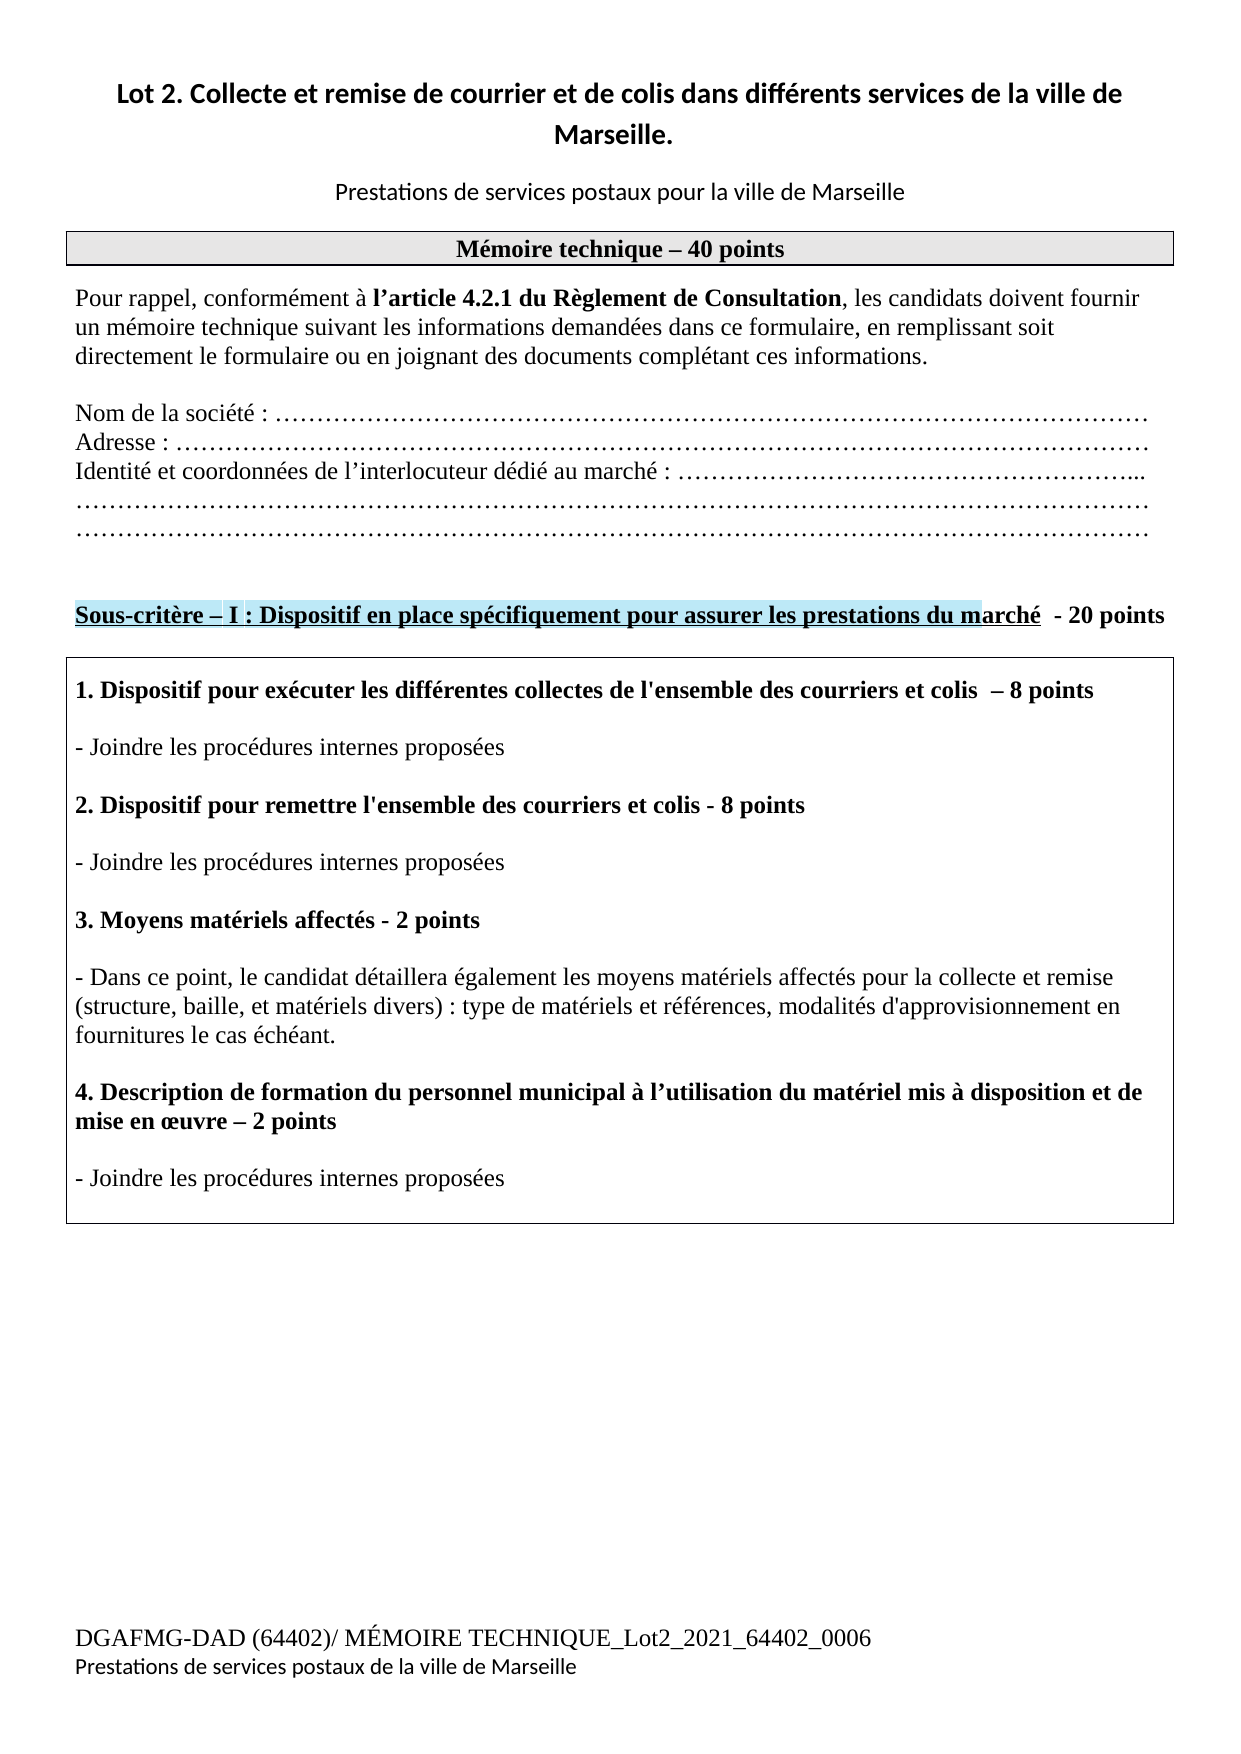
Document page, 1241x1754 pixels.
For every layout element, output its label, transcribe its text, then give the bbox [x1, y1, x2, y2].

text 4. Description de formation du personnel municipal à l’utilisation du matériel mis à disposition et de mise en œuvre – 2 points [75, 1077, 1165, 1135]
text Pour rappel, conformément à l’article 4.2.1 du Règlement de Consultation, les candidats doivent fournir un mémoire technique suivant les informations demandées dans ce formulaire, en remplissant soit directement le formulaire ou en joignant des documents complétant ces informations. [75, 283, 1165, 370]
text 1. Dispositif pour exécuter les différentes collectes de l'ensemble des courriers et colis – 8 points [75, 675, 1165, 703]
text - Dans ce point, le candidat détaillera également les moyens matériels affectés pour la collecte et remise (structure, baille, et matériels divers) : type de matériels et références, modalités d'approvisionnement en fournitures le cas échéant. [75, 962, 1165, 1048]
text Sous-critère – I : Dispositif en place spécifiquement pour assurer les prestations du marché - 20 points [75, 600, 1165, 628]
text Prestations de services postaux pour la ville de Marseille [75, 176, 1165, 207]
text Lot 2. Collecte et remise de courrier et de colis dans différents services de la ville de Marseille. [75, 75, 1165, 152]
text Mémoire technique – 40 points [67, 232, 1173, 264]
text 3. Moyens matériels affectés - 2 points [75, 905, 1165, 933]
text - Joindre les procédures internes proposées [75, 1163, 1165, 1192]
text 2. Dispositif pour remettre l'ensemble des courriers et colis - 8 points [75, 790, 1165, 818]
text Identité et coordonnées de l’interlocuteur dédié au marché : ………………………………………………...…………………………………………………………………………………………………………………………………………………………………………………………………………………………………… [75, 456, 1165, 542]
text Nom de la société : …………………………………………………………………………………………… [75, 398, 1165, 427]
text - Joindre les procédures internes proposées [75, 847, 1165, 876]
text Adresse : ……………………………………………………………………………………………………… [75, 427, 1165, 456]
text - Joindre les procédures internes proposées [75, 732, 1165, 761]
